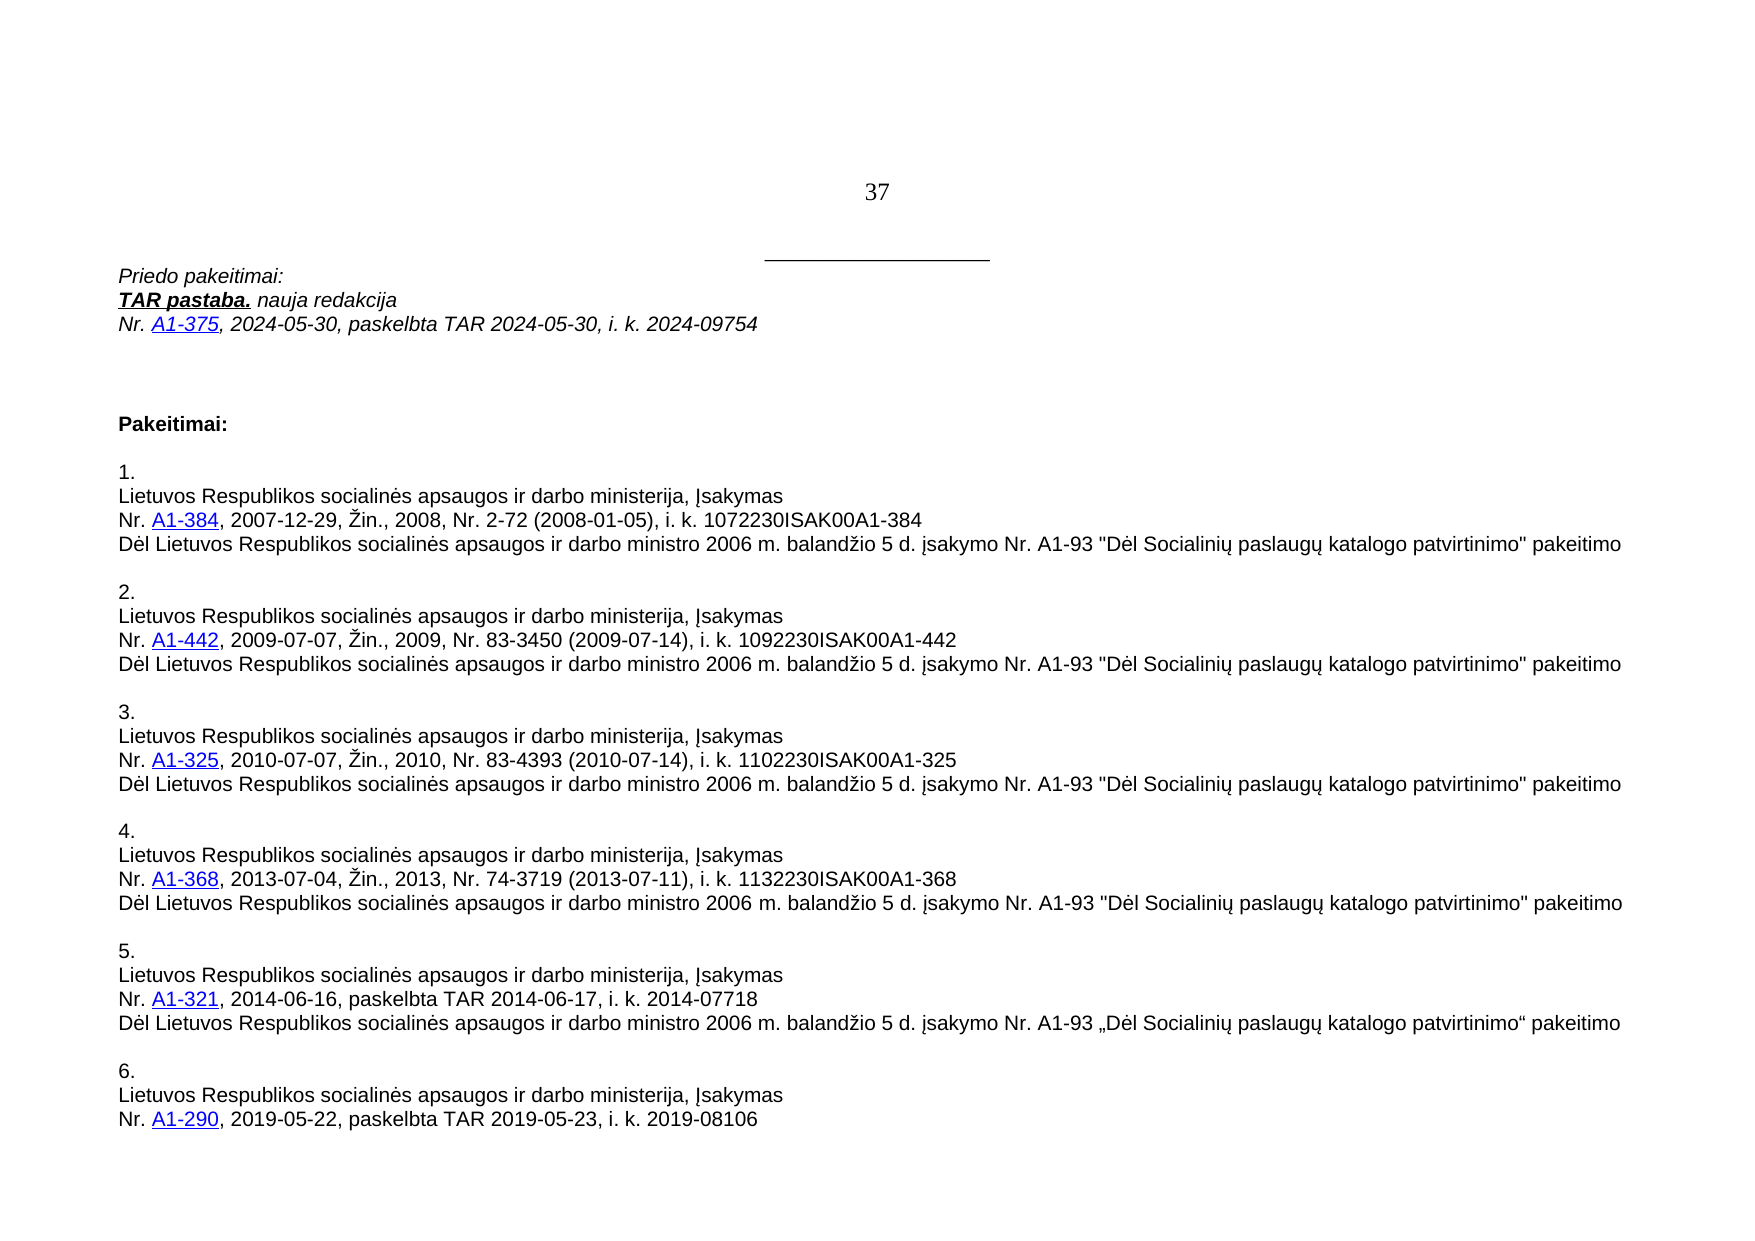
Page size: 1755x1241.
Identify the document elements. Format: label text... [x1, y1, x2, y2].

text TAR pastaba. nauja redakcija [118, 287, 1636, 311]
text Nr. A1-290, 2019-05-22, paskelbta TAR 2019-05-23, i. k. 2019-08106 [118, 1107, 1636, 1131]
text Lietuvos Respublikos socialinės apsaugos ir darbo ministerija, Įsakymas [118, 723, 1636, 747]
text 1. [118, 460, 1636, 484]
text Dėl Lietuvos Respublikos socialinės apsaugos ir darbo ministro 2006 m. balandžio 5 d. įsakymo Nr. A1-93 "Dėl Socialinių paslaugų katalogo patvirtinimo" pakeitimo [118, 652, 1636, 676]
text Lietuvos Respublikos socialinės apsaugos ir darbo ministerija, Įsakymas [118, 963, 1636, 987]
text Nr. A1-368, 2013-07-04, Žin., 2013, Nr. 74-3719 (2013-07-11), i. k. 1132230ISAK00A1-368 [118, 867, 1636, 891]
text Priedo pakeitimai: [118, 263, 1636, 287]
text 4. [118, 819, 1636, 843]
text Lietuvos Respublikos socialinės apsaugos ir darbo ministerija, Įsakymas [118, 843, 1636, 867]
text Dėl Lietuvos Respublikos socialinės apsaugos ir darbo ministro 2006 m. balandžio 5 d. įsakymo Nr. A1-93 „Dėl Socialinių paslaugų katalogo patvirtinimo“ pakeitimo [118, 1011, 1636, 1035]
text Nr. A1-384, 2007-12-29, Žin., 2008, Nr. 2-72 (2008-01-05), i. k. 1072230ISAK00A1-384 [118, 508, 1636, 532]
text 2. [118, 580, 1636, 604]
text Lietuvos Respublikos socialinės apsaugos ir darbo ministerija, Įsakymas [118, 604, 1636, 628]
text Nr. A1-375, 2024-05-30, paskelbta TAR 2024-05-30, i. k. 2024-09754 [118, 311, 1636, 335]
text 6. [118, 1059, 1636, 1083]
text 5. [118, 939, 1636, 963]
text Nr. A1-325, 2010-07-07, Žin., 2010, Nr. 83-4393 (2010-07-14), i. k. 1102230ISAK00A1-325 [118, 747, 1636, 771]
text 3. [118, 699, 1636, 723]
text Dėl Lietuvos Respublikos socialinės apsaugos ir darbo ministro 2006 m. balandžio 5 d. įsakymo Nr. A1-93 "Dėl Socialinių paslaugų katalogo patvirtinimo" pakeitimo [118, 532, 1636, 556]
text Dėl Lietuvos Respublikos socialinės apsaugos ir darbo ministro 2006 m. balandžio 5 d. įsakymo Nr. A1-93 "Dėl Socialinių paslaugų katalogo patvirtinimo" pakeitimo [118, 891, 1636, 915]
text Lietuvos Respublikos socialinės apsaugos ir darbo ministerija, Įsakymas [118, 484, 1636, 508]
text Nr. A1-442, 2009-07-07, Žin., 2009, Nr. 83-3450 (2009-07-14), i. k. 1092230ISAK00A1-442 [118, 628, 1636, 652]
text Lietuvos Respublikos socialinės apsaugos ir darbo ministerija, Įsakymas [118, 1083, 1636, 1107]
text Nr. A1-321, 2014-06-16, paskelbta TAR 2014-06-17, i. k. 2014-07718 [118, 987, 1636, 1011]
text __________________ [118, 235, 1636, 263]
text Pakeitimai: [118, 412, 1636, 436]
text Dėl Lietuvos Respublikos socialinės apsaugos ir darbo ministro 2006 m. balandžio 5 d. įsakymo Nr. A1-93 "Dėl Socialinių paslaugų katalogo patvirtinimo" pakeitimo [118, 771, 1636, 795]
